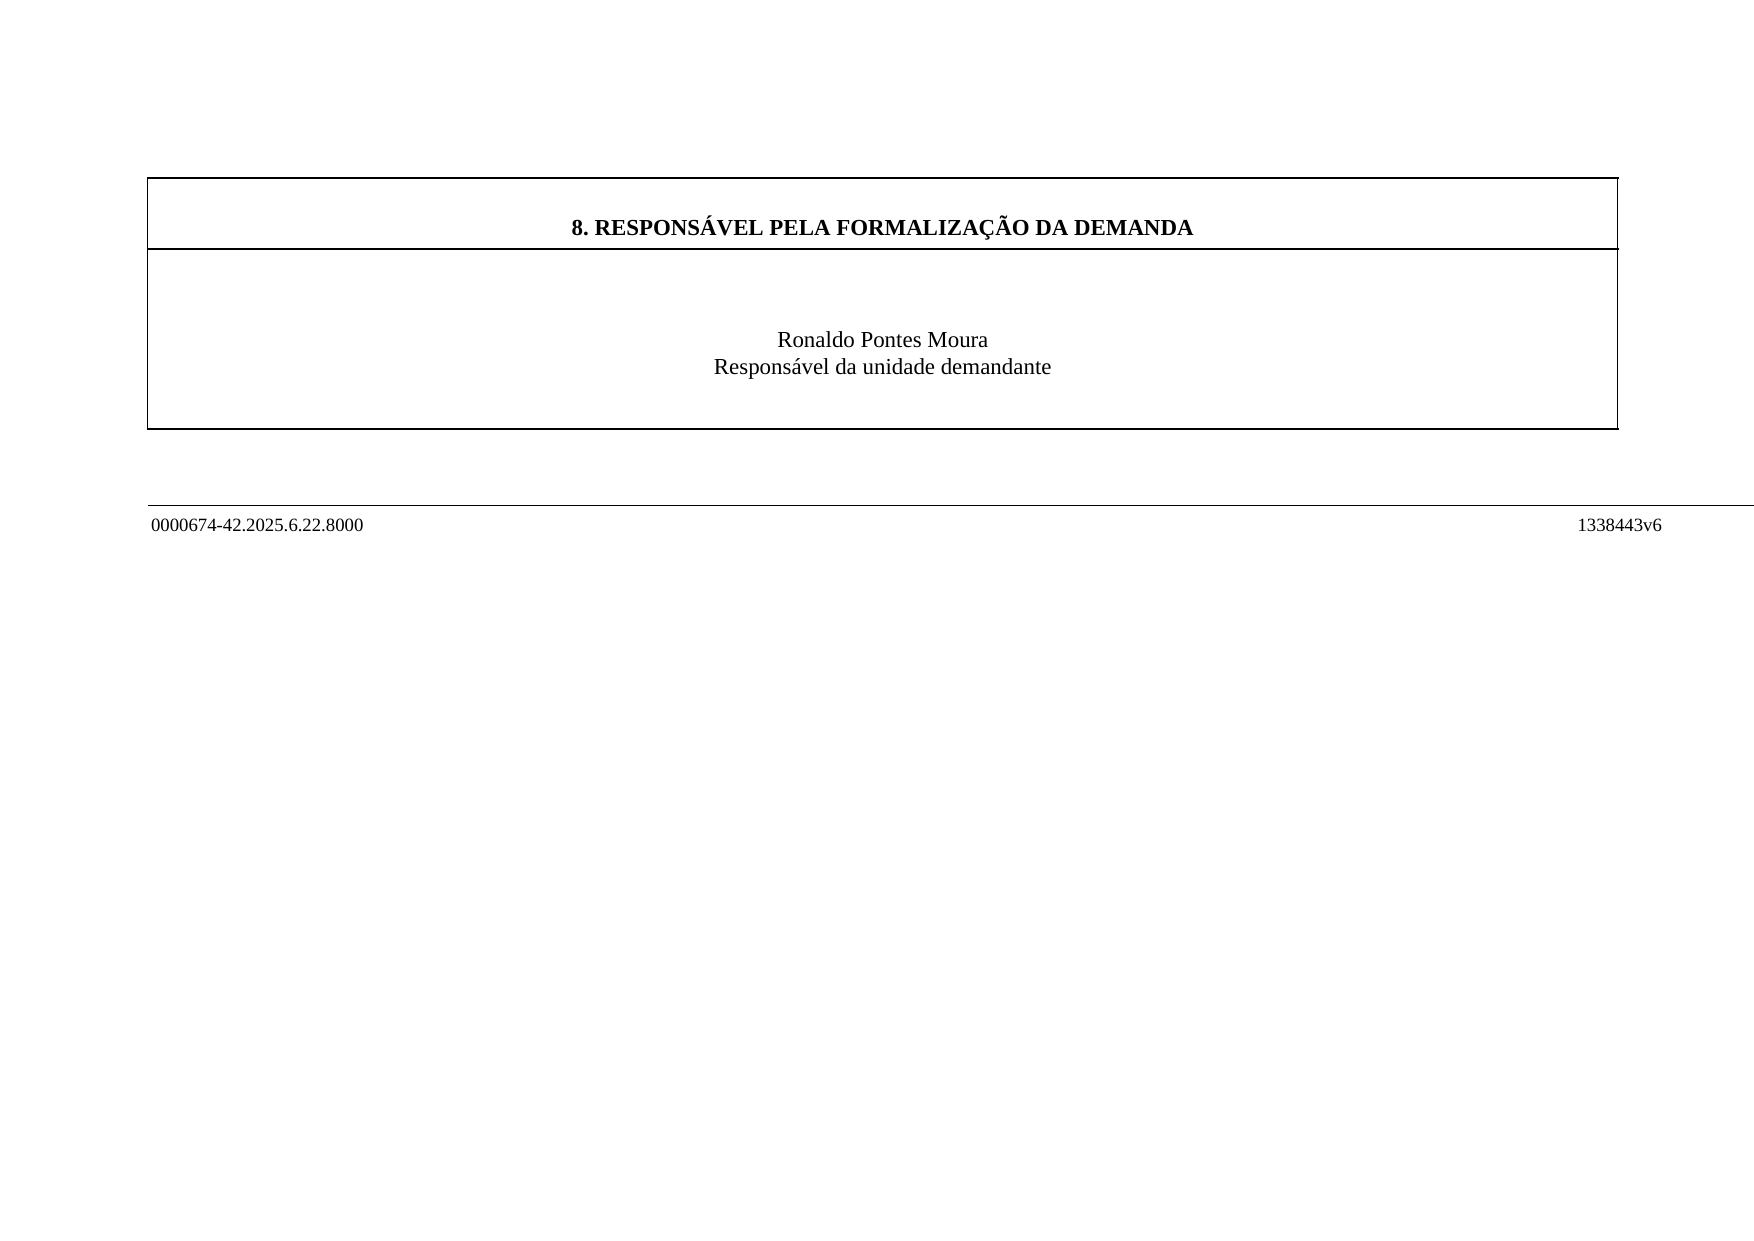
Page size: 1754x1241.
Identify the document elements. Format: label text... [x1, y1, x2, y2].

table_header 1338443v6 [906, 506, 1665, 543]
table_header [156, 462, 164, 497]
table_header 0000674-42.2025.6.22.8000 [148, 506, 906, 543]
table_header [156, 430, 164, 462]
table_header [148, 462, 156, 497]
table_header [148, 430, 156, 462]
table_cell Ronaldo Pontes Moura Responsável da unidade demandante [148, 250, 1617, 428]
table_header 8. RESPONSÁVEL PELA FORMALIZAÇÃO DA DEMANDA [148, 179, 1617, 248]
